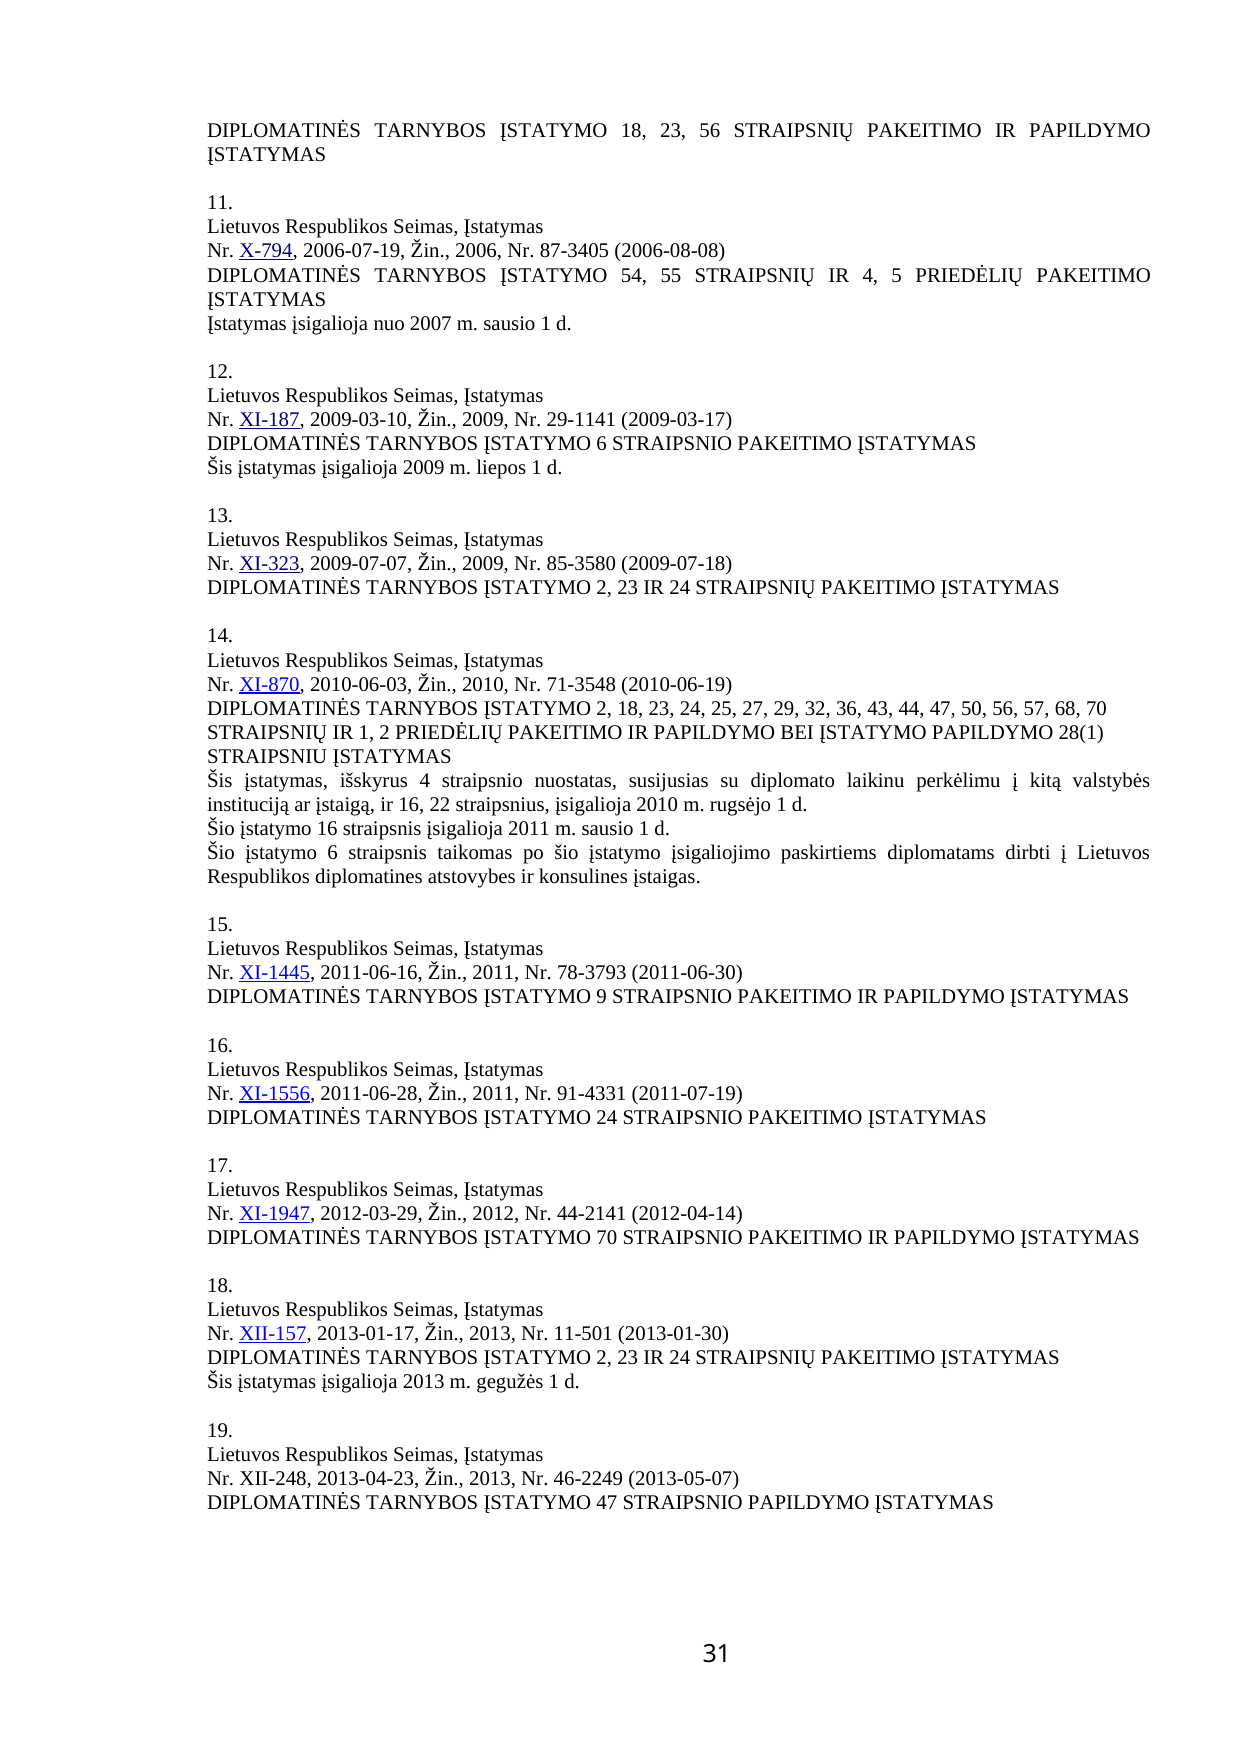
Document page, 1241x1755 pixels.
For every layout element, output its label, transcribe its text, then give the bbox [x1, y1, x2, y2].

text Nr. XI-1556, 2011-06-28, Žin., 2011, Nr. 91-4331 (2011-07-19) [207, 1081, 1152, 1105]
text DIPLOMATINĖS TARNYBOS ĮSTATYMO 2, 23 IR 24 STRAIPSNIŲ PAKEITIMO ĮSTATYMAS [207, 575, 1152, 599]
text DIPLOMATINĖS TARNYBOS ĮSTATYMO 70 STRAIPSNIO PAKEITIMO IR PAPILDYMO ĮSTATYMAS [207, 1225, 1152, 1249]
text Nr. XI-1947, 2012-03-29, Žin., 2012, Nr. 44-2141 (2012-04-14) [207, 1201, 1152, 1225]
text Šis įstatymas, išskyrus 4 straipsnio nuostatas, susijusias su diplomato laikinu perkėlimu į kitą valstybės instituciją ar įstaigą, ir 16, 22 straipsnius, įsigalioja 2010 m. rugsėjo 1 d. [207, 768, 1152, 816]
text Šio įstatymo 16 straipsnis įsigalioja 2011 m. sausio 1 d. [207, 816, 1152, 840]
text 18. [207, 1273, 1152, 1297]
text Šio įstatymo 6 straipsnis taikomas po šio įstatymo įsigaliojimo paskirtiems diplomatams dirbti į Lietuvos Respublikos diplomatines atstovybes ir konsulines įstaigas. [207, 840, 1152, 888]
text DIPLOMATINĖS TARNYBOS ĮSTATYMO 18, 23, 56 STRAIPSNIŲ PAKEITIMO IR PAPILDYMO ĮSTATYMAS [207, 118, 1152, 166]
text DIPLOMATINĖS TARNYBOS ĮSTATYMO 6 STRAIPSNIO PAKEITIMO ĮSTATYMAS [207, 431, 1152, 455]
text Nr. XI-323, 2009-07-07, Žin., 2009, Nr. 85-3580 (2009-07-18) [207, 551, 1152, 575]
text Lietuvos Respublikos Seimas, Įstatymas [207, 647, 1152, 672]
text Nr. XI-870, 2010-06-03, Žin., 2010, Nr. 71-3548 (2010-06-19) [207, 672, 1152, 696]
text Šis įstatymas įsigalioja 2013 m. gegužės 1 d. [207, 1369, 1152, 1393]
text Lietuvos Respublikos Seimas, Įstatymas [207, 1177, 1152, 1201]
text Lietuvos Respublikos Seimas, Įstatymas [207, 383, 1152, 407]
text Lietuvos Respublikos Seimas, Įstatymas [207, 214, 1152, 238]
text DIPLOMATINĖS TARNYBOS ĮSTATYMO 2, 18, 23, 24, 25, 27, 29, 32, 36, 43, 44, 47, 50, 56, 57, 68, 70 STRAIPSNIŲ IR 1, 2 PRIEDĖLIŲ PAKEITIMO IR PAPILDYMO BEI ĮSTATYMO PAPILDYMO 28(1) STRAIPSNIU ĮSTATYMAS [207, 696, 1152, 768]
text 11. [207, 190, 1152, 214]
text DIPLOMATINĖS TARNYBOS ĮSTATYMO 9 STRAIPSNIO PAKEITIMO IR PAPILDYMO ĮSTATYMAS [207, 984, 1152, 1008]
text DIPLOMATINĖS TARNYBOS ĮSTATYMO 47 STRAIPSNIO PAPILDYMO ĮSTATYMAS [207, 1490, 1152, 1514]
text 14. [207, 623, 1152, 647]
text 12. [207, 359, 1152, 383]
text Nr. X-794, 2006-07-19, Žin., 2006, Nr. 87-3405 (2006-08-08) [207, 238, 1152, 262]
text Nr. XI-187, 2009-03-10, Žin., 2009, Nr. 29-1141 (2009-03-17) [207, 407, 1152, 431]
text DIPLOMATINĖS TARNYBOS ĮSTATYMO 24 STRAIPSNIO PAKEITIMO ĮSTATYMAS [207, 1105, 1152, 1129]
text Įstatymas įsigalioja nuo 2007 m. sausio 1 d. [207, 311, 1152, 335]
text 13. [207, 503, 1152, 527]
text Nr. XI-1445, 2011-06-16, Žin., 2011, Nr. 78-3793 (2011-06-30) [207, 960, 1152, 984]
text Lietuvos Respublikos Seimas, Įstatymas [207, 1442, 1152, 1466]
text Šis įstatymas įsigalioja 2009 m. liepos 1 d. [207, 455, 1152, 479]
text Lietuvos Respublikos Seimas, Įstatymas [207, 1057, 1152, 1081]
text Nr. XII-157, 2013-01-17, Žin., 2013, Nr. 11-501 (2013-01-30) [207, 1321, 1152, 1345]
text DIPLOMATINĖS TARNYBOS ĮSTATYMO 2, 23 IR 24 STRAIPSNIŲ PAKEITIMO ĮSTATYMAS [207, 1345, 1152, 1369]
text 17. [207, 1153, 1152, 1177]
text 19. [207, 1417, 1152, 1442]
text Lietuvos Respublikos Seimas, Įstatymas [207, 936, 1152, 960]
text Nr. XII-248, 2013-04-23, Žin., 2013, Nr. 46-2249 (2013-05-07) [207, 1466, 1152, 1490]
text Lietuvos Respublikos Seimas, Įstatymas [207, 1297, 1152, 1321]
text Lietuvos Respublikos Seimas, Įstatymas [207, 527, 1152, 551]
text DIPLOMATINĖS TARNYBOS ĮSTATYMO 54, 55 STRAIPSNIŲ IR 4, 5 PRIEDĖLIŲ PAKEITIMO ĮSTATYMAS [207, 262, 1152, 311]
text 16. [207, 1032, 1152, 1057]
text 15. [207, 912, 1152, 936]
